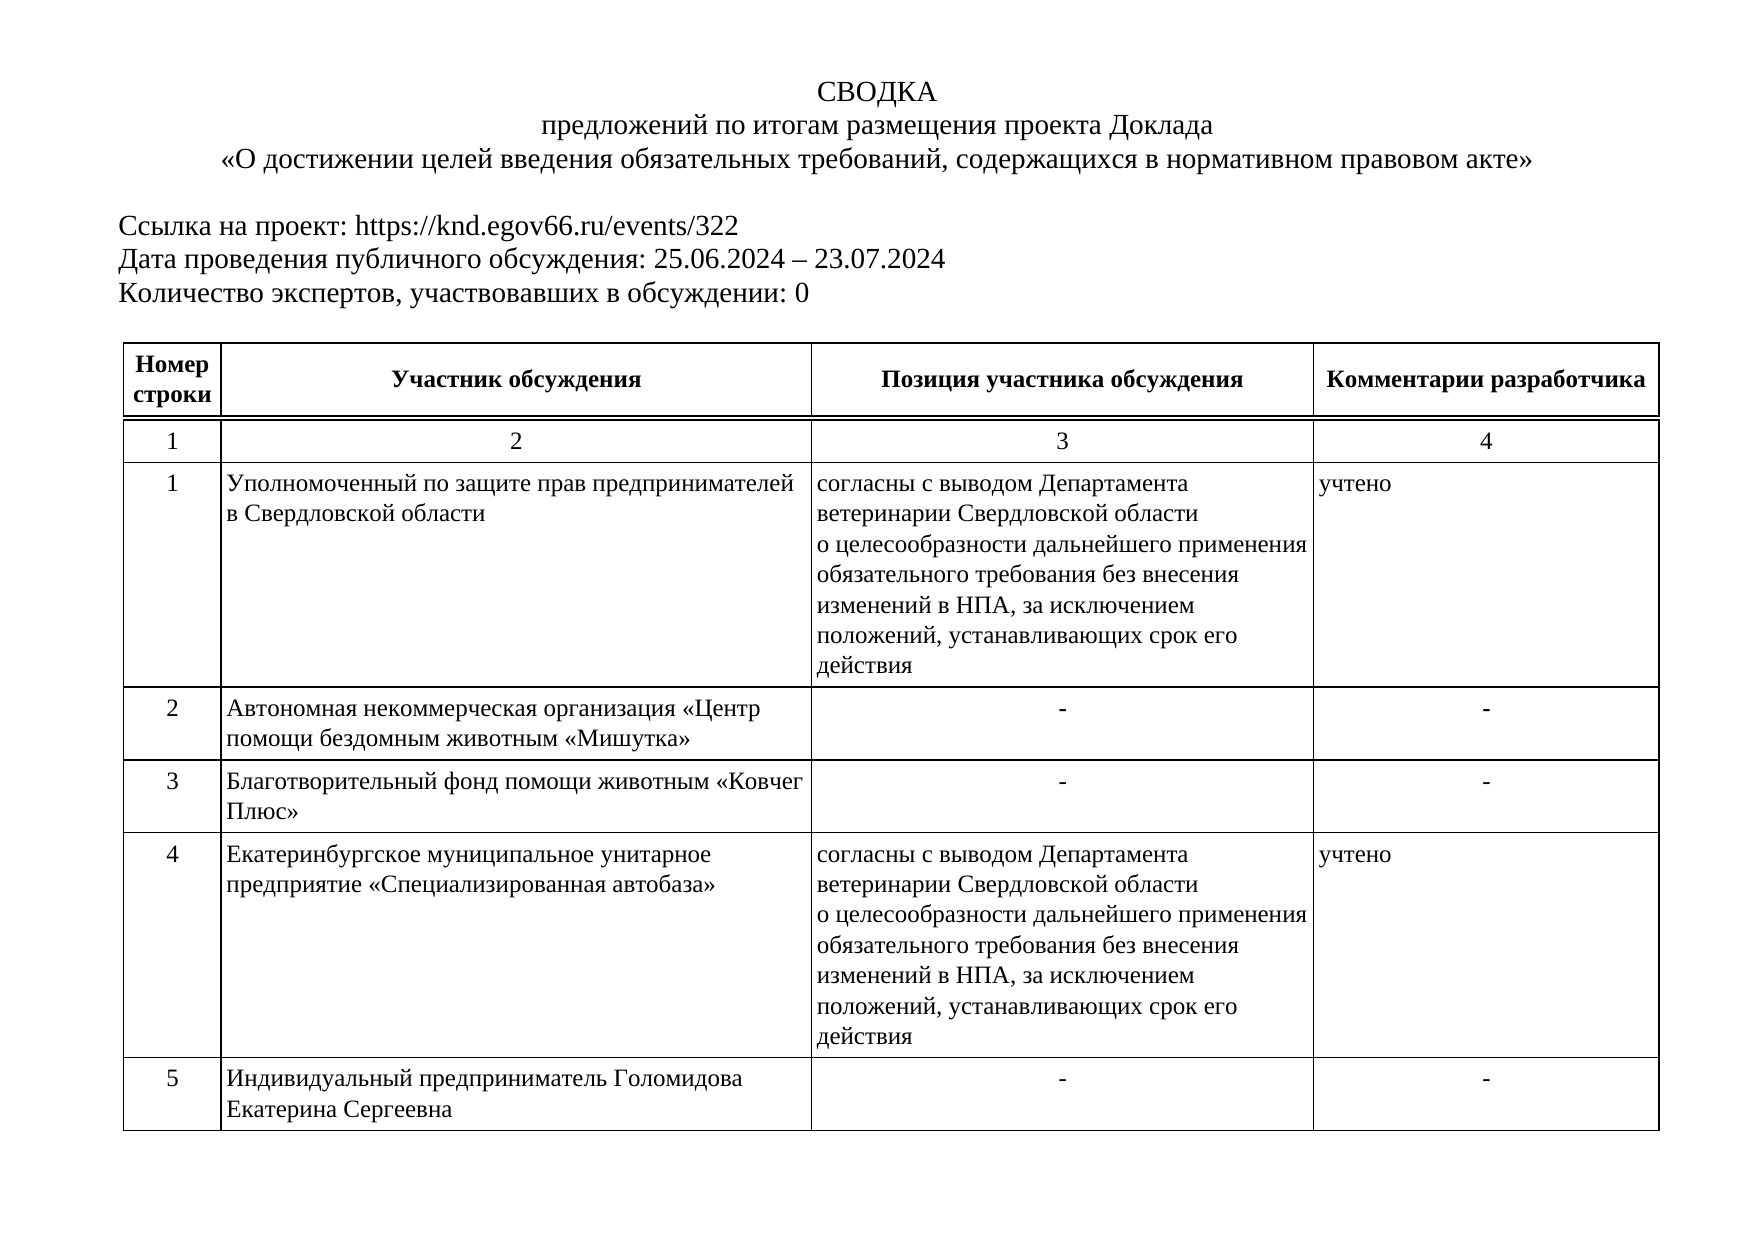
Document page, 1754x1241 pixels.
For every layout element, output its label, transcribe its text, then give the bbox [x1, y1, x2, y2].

table_cell - [1314, 688, 1658, 759]
table_cell 4 [124, 833, 220, 1057]
table_header 1 [124, 421, 220, 461]
table_cell согласны с выводом Департамента ветеринарии Свердловской области о целесообразности дальнейшего применения обязательного требования без внесения изменений в НПА, за исключением положений, устанавливающих срок его действия [812, 463, 1313, 686]
text Ссылка на проект: https://knd.egov66.ru/events/322 [118, 208, 1636, 242]
table_cell 5 [124, 1058, 220, 1129]
table_header 4 [1314, 421, 1658, 461]
table_cell - [812, 761, 1313, 832]
text Дата проведения публичного обсуждения: 25.06.2024 – 23.07.2024 [118, 242, 1636, 275]
text СВОДКА [118, 74, 1636, 107]
table_cell учтено [1314, 463, 1658, 686]
table_cell 2 [124, 688, 220, 759]
text «О достижении целей введения обязательных требований, содержащихся в нормативном правовом акте» [118, 141, 1636, 174]
table_cell согласны с выводом Департамента ветеринарии Свердловской области о целесообразности дальнейшего применения обязательного требования без внесения изменений в НПА, за исключением положений, устанавливающих срок его действия [812, 833, 1313, 1057]
table_cell Индивидуальный предприниматель Голомидова Екатерина Сергеевна [222, 1058, 811, 1129]
table_cell - [812, 1058, 1313, 1129]
text Количество экспертов, участвовавших в обсуждении: 0 [118, 275, 1636, 309]
table_cell Автономная некоммерческая организация «Центр помощи бездомным животным «Мишутка» [222, 688, 811, 759]
table_header 2 [222, 421, 811, 461]
table_cell - [1314, 1058, 1658, 1129]
table_cell Уполномоченный по защите прав предпринимателей в Свердловской области [222, 463, 811, 686]
table_cell - [812, 688, 1313, 759]
table_header Позиция участника обсуждения [812, 344, 1313, 415]
text предложений по итогам размещения проекта Доклада [118, 107, 1636, 141]
table_cell учтено [1314, 833, 1658, 1057]
table_header Номер строки [124, 344, 220, 415]
table_cell Благотворительный фонд помощи животным «Ковчег Плюс» [222, 761, 811, 832]
table_cell Екатеринбургское муниципальное унитарное предприятие «Специализированная автобаза» [222, 833, 811, 1057]
table_header Участник обсуждения [222, 344, 811, 415]
table_header 3 [812, 421, 1313, 461]
table_cell 3 [124, 761, 220, 832]
table_header Комментарии разработчика [1314, 344, 1658, 415]
table_cell 1 [124, 463, 220, 686]
table_cell - [1314, 761, 1658, 832]
